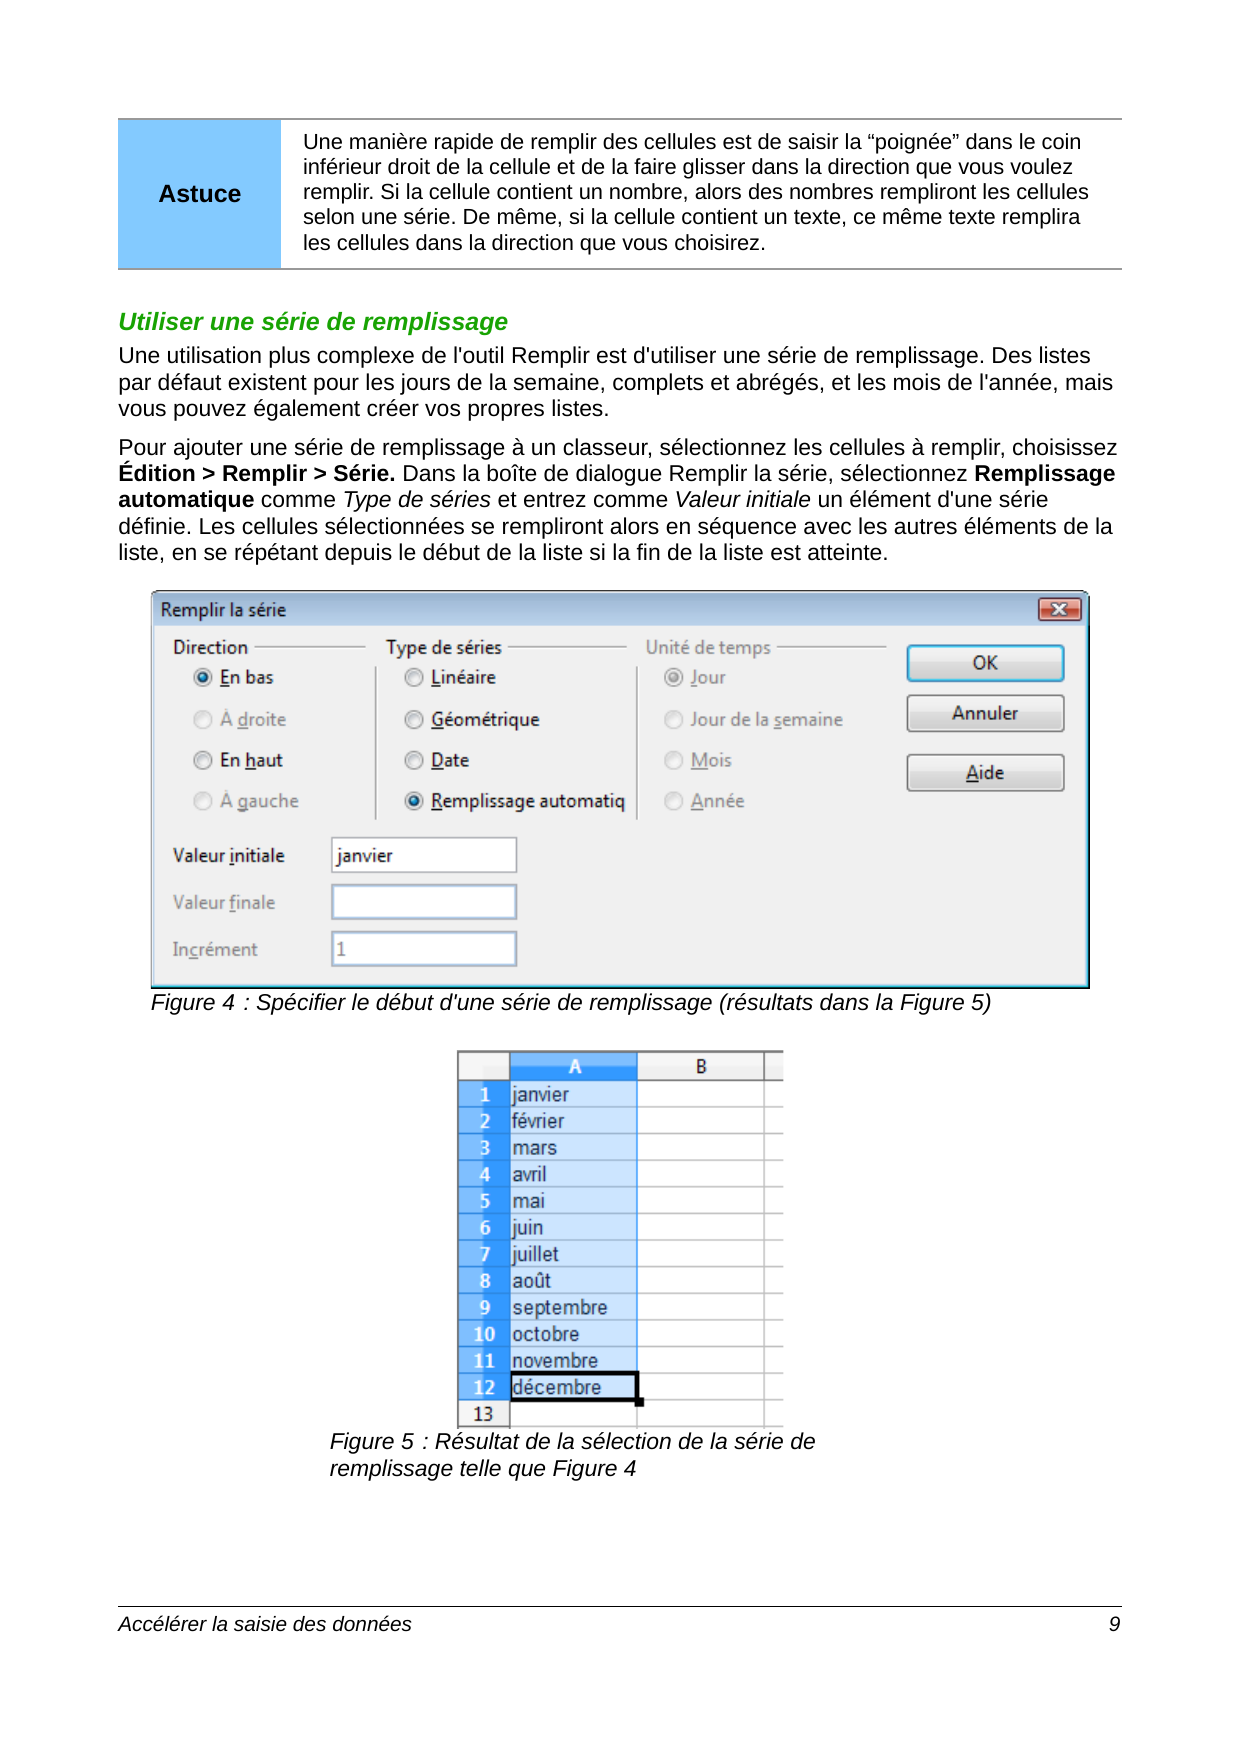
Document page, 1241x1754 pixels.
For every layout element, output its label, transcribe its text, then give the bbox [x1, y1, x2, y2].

picture [150, 590, 1090, 989]
text Figure 4 : Spécifier le début d'une série de remplissage (résultats dans la Figure 5) [151, 989, 1090, 1015]
table_header Astuce [118, 120, 281, 268]
text Une utilisation plus complexe de l'outil Remplir est d'utiliser une série de remplissage. Des listes par défaut existent pour les jours de la semaine, complets et abrégés, et les mois de l'année, mais vous pouvez également créer vos propres listes. [118, 342, 1122, 421]
text Pour ajouter une série de remplissage à un classeur, sélectionnez les cellules à remplir, choisissez Édition > Remplir > Série. Dans la boîte de dialogue Remplir la série, sélectionnez Remplissage automatique comme Type de séries et entrez comme Valeur initiale un élément d'une série définie. Les cellules sélectionnées se rempliront alors en séquence avec les autres éléments de la liste, en se répétant depuis le début de la liste si la fin de la liste est atteinte. [118, 434, 1122, 565]
subtitle Utiliser une série de remplissage [118, 307, 1122, 336]
text Figure 5 : Résultat de la sélection de la série de remplissage telle que Figure 4 [329, 1050, 911, 1481]
table_header Une manière rapide de remplir des cellules est de saisir la “poignée” dans le coin inférieur droit de la cellule et de la faire glisser dans la direction que vous voulez remplir. Si la cellule contient un nombre, alors des nombres rempliront les cellules selon une série. De même, si la cellule contient un texte, ce même texte remplira les cellules dans la direction que vous choisirez. [281, 120, 1122, 268]
picture [456, 1050, 784, 1429]
